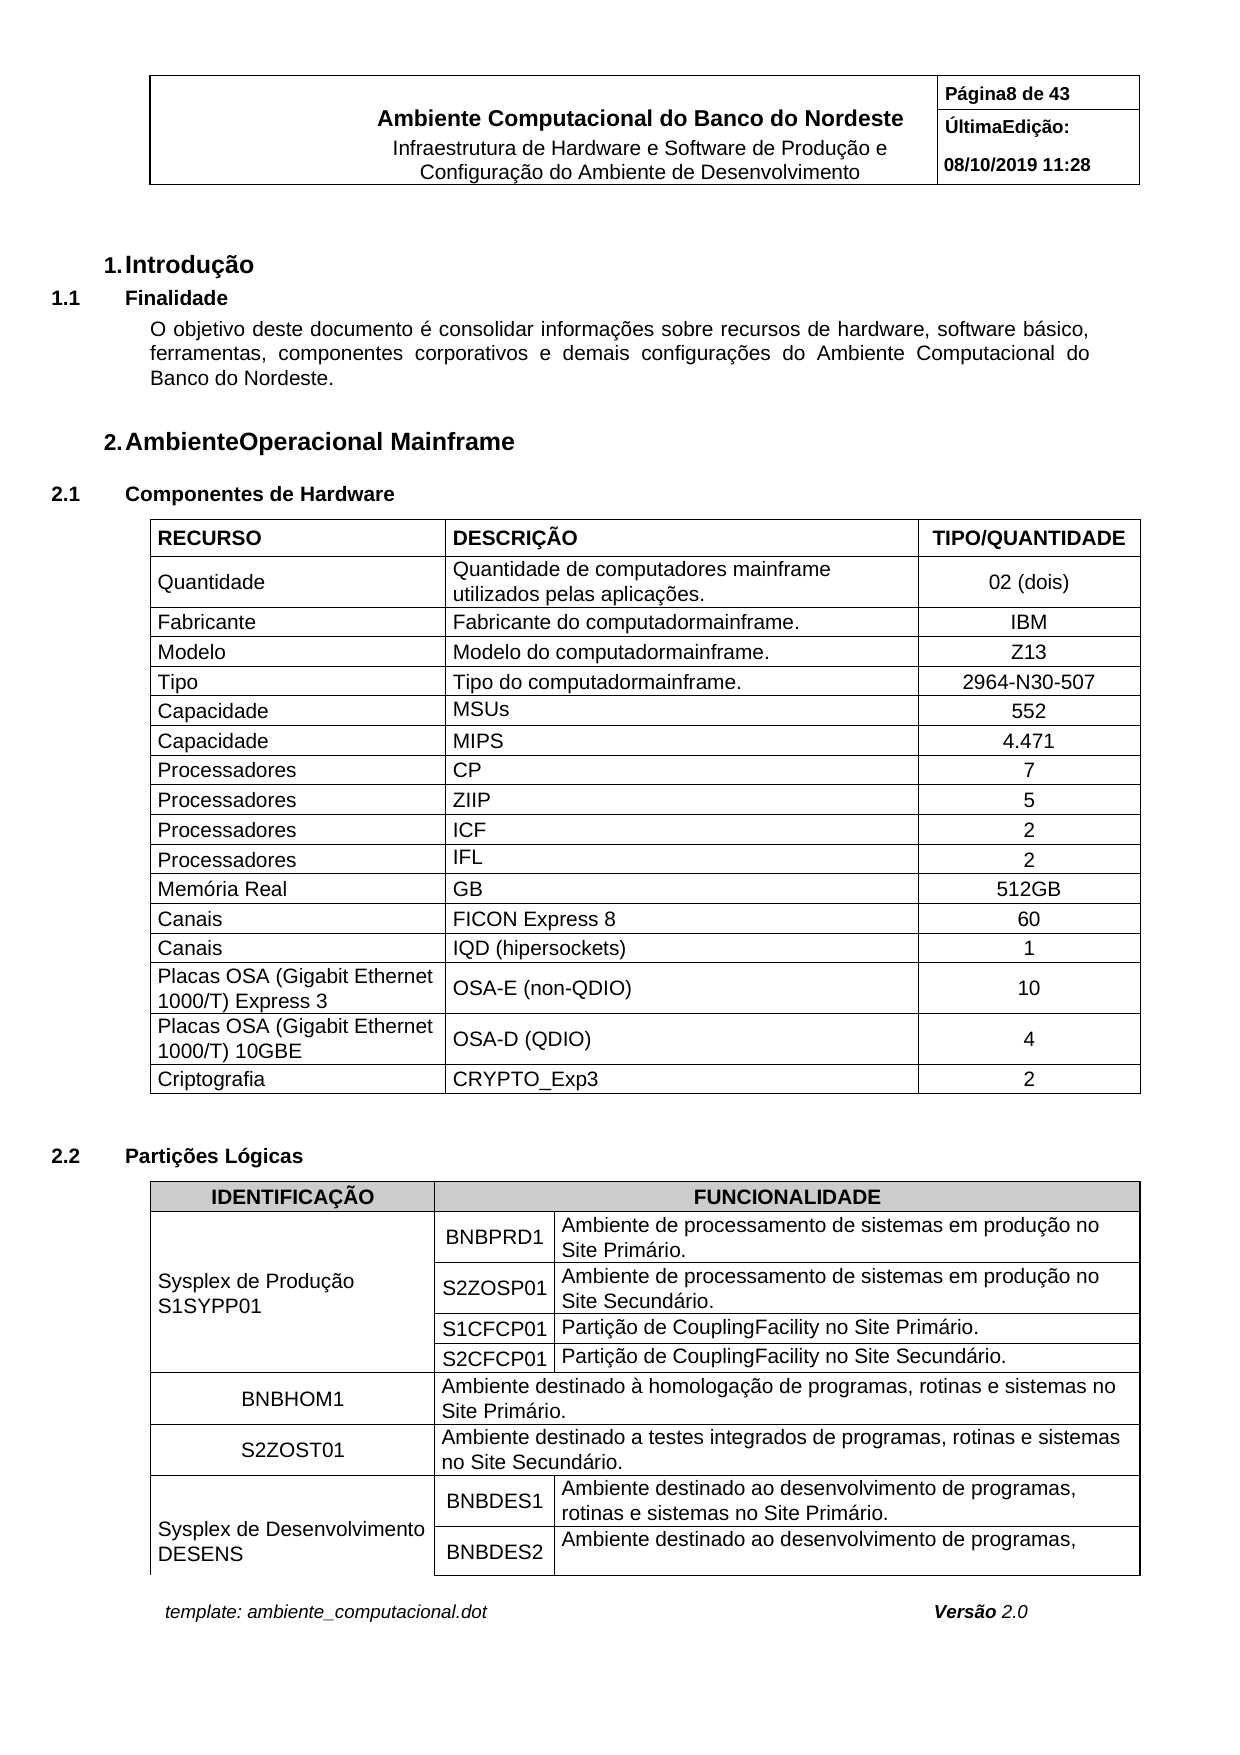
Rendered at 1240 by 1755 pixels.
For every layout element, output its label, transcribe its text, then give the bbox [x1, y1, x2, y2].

table_cell Processadores [151, 845, 445, 873]
table_cell BNBHOM1 [151, 1373, 434, 1423]
table_cell Ambiente de processamento de sistemas em produção no Site Primário. [555, 1212, 1139, 1262]
text O objetivo deste documento é consolidar informações sobre recursos de hardware, software básico, ferramentas, componentes corporativos e demais configurações do Ambiente Computacional do Banco do Nordeste. [150, 317, 1091, 390]
table_cell 7 [919, 756, 1140, 784]
table_header FUNCIONALIDADE [435, 1182, 1139, 1211]
table_cell Canais [151, 934, 445, 962]
table_cell Processadores [151, 815, 445, 844]
table_cell Fabricante [151, 608, 445, 636]
table_cell Processadores [151, 756, 445, 784]
table_cell FICON Express 8 [446, 904, 918, 933]
table_cell 5 [919, 785, 1140, 814]
table_cell 2 [919, 815, 1140, 844]
table_cell Placas OSA (Gigabit Ethernet 1000/T) Express 3 [151, 963, 445, 1013]
table_cell Z13 [919, 637, 1140, 666]
table_cell BNBDES1 [435, 1476, 554, 1526]
table_cell CP [446, 756, 918, 784]
list AmbienteOperacional Mainframe [104, 427, 1177, 456]
table_cell ICF [446, 815, 918, 844]
table_cell Ambiente destinado ao desenvolvimento de programas, rotinas e sistemas no Site Primário. [555, 1476, 1139, 1526]
table_cell 2964-N30-507 [919, 667, 1140, 695]
list Partições Lógicas [51, 1144, 1177, 1168]
table_cell 552 [919, 696, 1140, 725]
table_cell Partição de CouplingFacility no Site Secundário. [555, 1344, 1139, 1372]
list Finalidade [51, 286, 1177, 310]
table_cell Quantidade de computadores mainframe utilizados pelas aplicações. [446, 557, 918, 607]
table_cell 2 [919, 845, 1140, 873]
table_cell S2ZOSP01 [435, 1263, 554, 1313]
table_cell Placas OSA (Gigabit Ethernet 1000/T) 10GBE [151, 1014, 445, 1064]
table_cell 02 (dois) [919, 557, 1140, 607]
table_cell ZIIP [446, 785, 918, 814]
table_header DESCRIÇÃO [446, 520, 918, 556]
table_cell Tipo do computadormainframe. [446, 667, 918, 695]
table_header RECURSO [151, 520, 445, 556]
table_cell GB [446, 874, 918, 903]
list Componentes de Hardware [51, 482, 1177, 506]
table_cell Tipo [151, 667, 445, 695]
table_cell Ambiente destinado à homologação de programas, rotinas e sistemas no Site Primário. [435, 1373, 1139, 1423]
table_cell 1 [919, 934, 1140, 962]
table_cell Ambiente de processamento de sistemas em produção no Site Secundário. [555, 1263, 1139, 1313]
table_cell S2ZOST01 [151, 1425, 434, 1474]
table_cell MIPS [446, 726, 918, 755]
table_cell S1CFCP01 [435, 1314, 554, 1342]
table_cell Ambiente destinado a testes integrados de programas, rotinas e sistemas no Site Secundário. [435, 1425, 1139, 1474]
table_cell Partição de CouplingFacility no Site Primário. [555, 1314, 1139, 1342]
table_header IDENTIFICAÇÃO [151, 1182, 434, 1211]
table_cell MSUs [446, 696, 918, 725]
table_cell Criptografia [151, 1065, 445, 1093]
table_cell Modelo do computadormainframe. [446, 637, 918, 666]
table_cell 2 [919, 1065, 1140, 1093]
table_cell OSA-D (QDIO) [446, 1014, 918, 1064]
table_cell Quantidade [151, 557, 445, 607]
table_cell Canais [151, 904, 445, 933]
table_cell 512GB [919, 874, 1140, 903]
table_cell Capacidade [151, 696, 445, 725]
table_cell OSA-E (non-QDIO) [446, 963, 918, 1013]
table_cell CRYPTO_Exp3 [446, 1065, 918, 1093]
table_cell IFL [446, 845, 918, 873]
table_cell 60 [919, 904, 1140, 933]
table_cell S2CFCP01 [435, 1344, 554, 1372]
table_cell Capacidade [151, 726, 445, 755]
table_cell Processadores [151, 785, 445, 814]
table_cell 4.471 [919, 726, 1140, 755]
table_cell Sysplex de Desenvolvimento DESENS [151, 1476, 434, 1575]
table_cell IBM [919, 608, 1140, 636]
table_cell 10 [919, 963, 1140, 1013]
table_cell Fabricante do computadormainframe. [446, 608, 918, 636]
list Introdução [104, 250, 1177, 279]
table_header TIPO/QUANTIDADE [919, 520, 1140, 556]
table_cell BNBDES2 [435, 1527, 554, 1575]
table_cell 4 [919, 1014, 1140, 1064]
table_cell Modelo [151, 637, 445, 666]
table_cell IQD (hipersockets) [446, 934, 918, 962]
table_cell BNBPRD1 [435, 1212, 554, 1262]
table_cell Sysplex de Produção S1SYPP01 [151, 1212, 434, 1372]
table_cell Ambiente destinado ao desenvolvimento de programas, [555, 1527, 1139, 1575]
table_cell Memória Real [151, 874, 445, 903]
